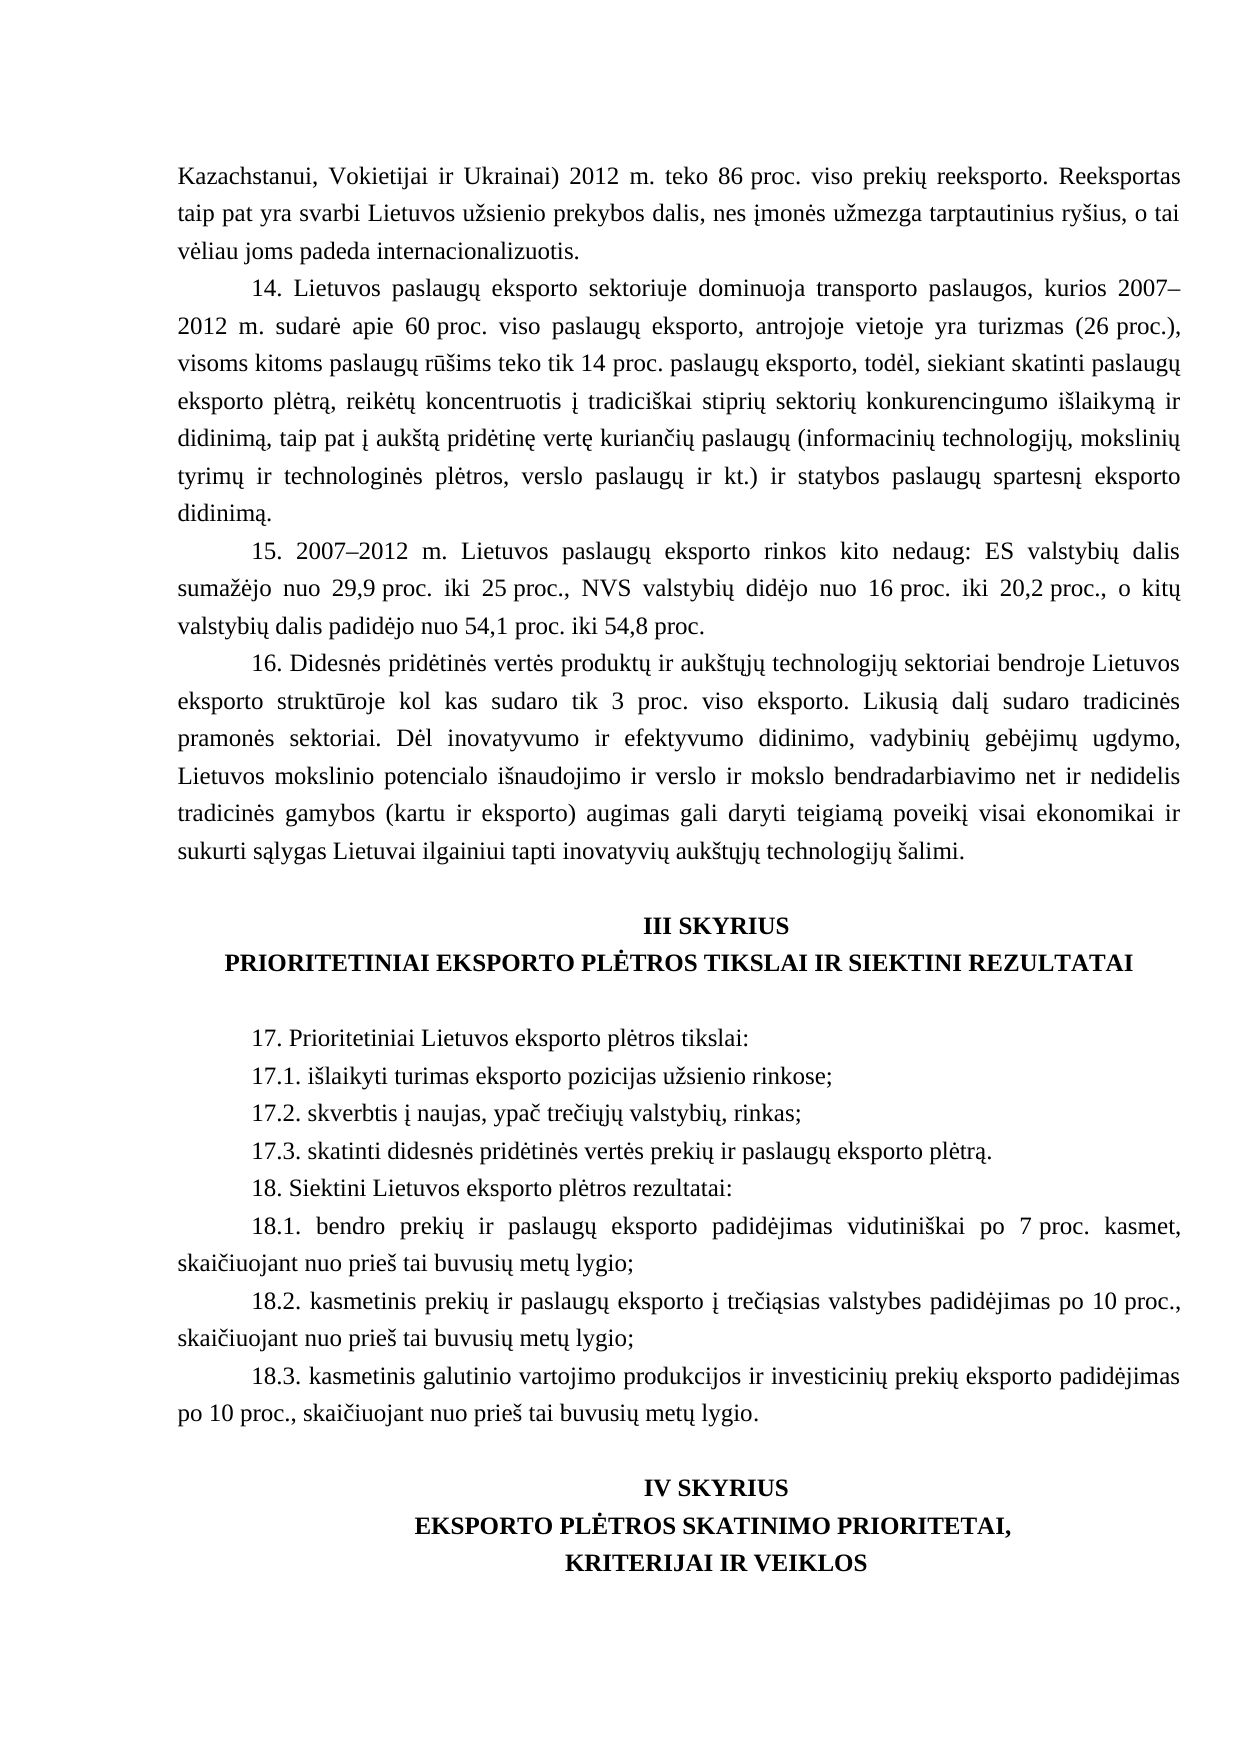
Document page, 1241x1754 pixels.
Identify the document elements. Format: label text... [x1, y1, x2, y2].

text 17.1. išlaikyti turimas eksporto pozicijas užsienio rinkose; [251, 1052, 1181, 1090]
text EKSPORTO PLĖTROS SKATINIMO PRIORITETAI, [251, 1502, 1181, 1540]
text 18.2. kasmetinis prekių ir paslaugų eksporto į trečiąsias valstybes padidėjimas po 10 proc., skaičiuojant nuo prieš tai buvusių metų lygio; [177, 1277, 1181, 1352]
text 18.1. bendro prekių ir paslaugų eksporto padidėjimas vidutiniškai po 7 proc. kasmet, skaičiuojant nuo prieš tai buvusių metų lygio; [177, 1202, 1181, 1277]
text 17. Prioritetiniai Lietuvos eksporto plėtros tikslai: [177, 1015, 1181, 1052]
text KRITERIJAI IR VEIKLOS [251, 1540, 1181, 1577]
text 17.2. skverbtis į naujas, ypač trečiųjų valstybių, rinkas; [251, 1090, 1181, 1127]
text 15. 2007–2012 m. Lietuvos paslaugų eksporto rinkos kito nedaug: ES valstybių dalis sumažėjo nuo 29,9 proc. iki 25 proc., NVS valstybių didėjo nuo 16 proc. iki 20,2 proc., o kitų valstybių dalis padidėjo nuo 54,1 proc. iki 54,8 proc. [177, 527, 1181, 640]
text PRIORITETINIAI EKSPORTO PLĖTROS TIKSLAI IR SIEKTINI REZULTATAI [177, 940, 1181, 977]
text 17.3. skatinti didesnės pridėtinės vertės prekių ir paslaugų eksporto plėtrą. [251, 1127, 1181, 1165]
text Kazachstanui, Vokietijai ir Ukrainai) 2012 m. teko 86 proc. viso prekių reeksporto. Reeksportas taip pat yra svarbi Lietuvos užsienio prekybos dalis, nes įmonės užmezga tarptautinius ryšius, o tai vėliau joms padeda internacionalizuotis. [177, 152, 1181, 265]
text 18.3. kasmetinis galutinio vartojimo produkcijos ir investicinių prekių eksporto padidėjimas po 10 proc., skaičiuojant nuo prieš tai buvusių metų lygio. [177, 1352, 1181, 1427]
text III SKYRIUS [251, 902, 1181, 940]
text IV SKYRIUS [251, 1465, 1181, 1502]
text 18. Siektini Lietuvos eksporto plėtros rezultatai: [177, 1165, 1181, 1202]
text 16. Didesnės pridėtinės vertės produktų ir aukštųjų technologijų sektoriai bendroje Lietuvos eksporto struktūroje kol kas sudaro tik 3 proc. viso eksporto. Likusią dalį sudaro tradicinės pramonės sektoriai. Dėl inovatyvumo ir efektyvumo didinimo, vadybinių gebėjimų ugdymo, Lietuvos mokslinio potencialo išnaudojimo ir verslo ir mokslo bendradarbiavimo net ir nedidelis tradicinės gamybos (kartu ir eksporto) augimas gali daryti teigiamą poveikį visai ekonomikai ir sukurti sąlygas Lietuvai ilgainiui tapti inovatyvių aukštųjų technologijų šalimi. [177, 640, 1181, 865]
text 14. Lietuvos paslaugų eksporto sektoriuje dominuoja transporto paslaugos, kurios 2007–2012 m. sudarė apie 60 proc. viso paslaugų eksporto, antrojoje vietoje yra turizmas (26 proc.), visoms kitoms paslaugų rūšims teko tik 14 proc. paslaugų eksporto, todėl, siekiant skatinti paslaugų eksporto plėtrą, reikėtų koncentruotis į tradiciškai stiprių sektorių konkurencingumo išlaikymą ir didinimą, taip pat į aukštą pridėtinę vertę kuriančių paslaugų (informacinių technologijų, mokslinių tyrimų ir technologinės plėtros, verslo paslaugų ir kt.) ir statybos paslaugų spartesnį eksporto didinimą. [177, 265, 1181, 527]
